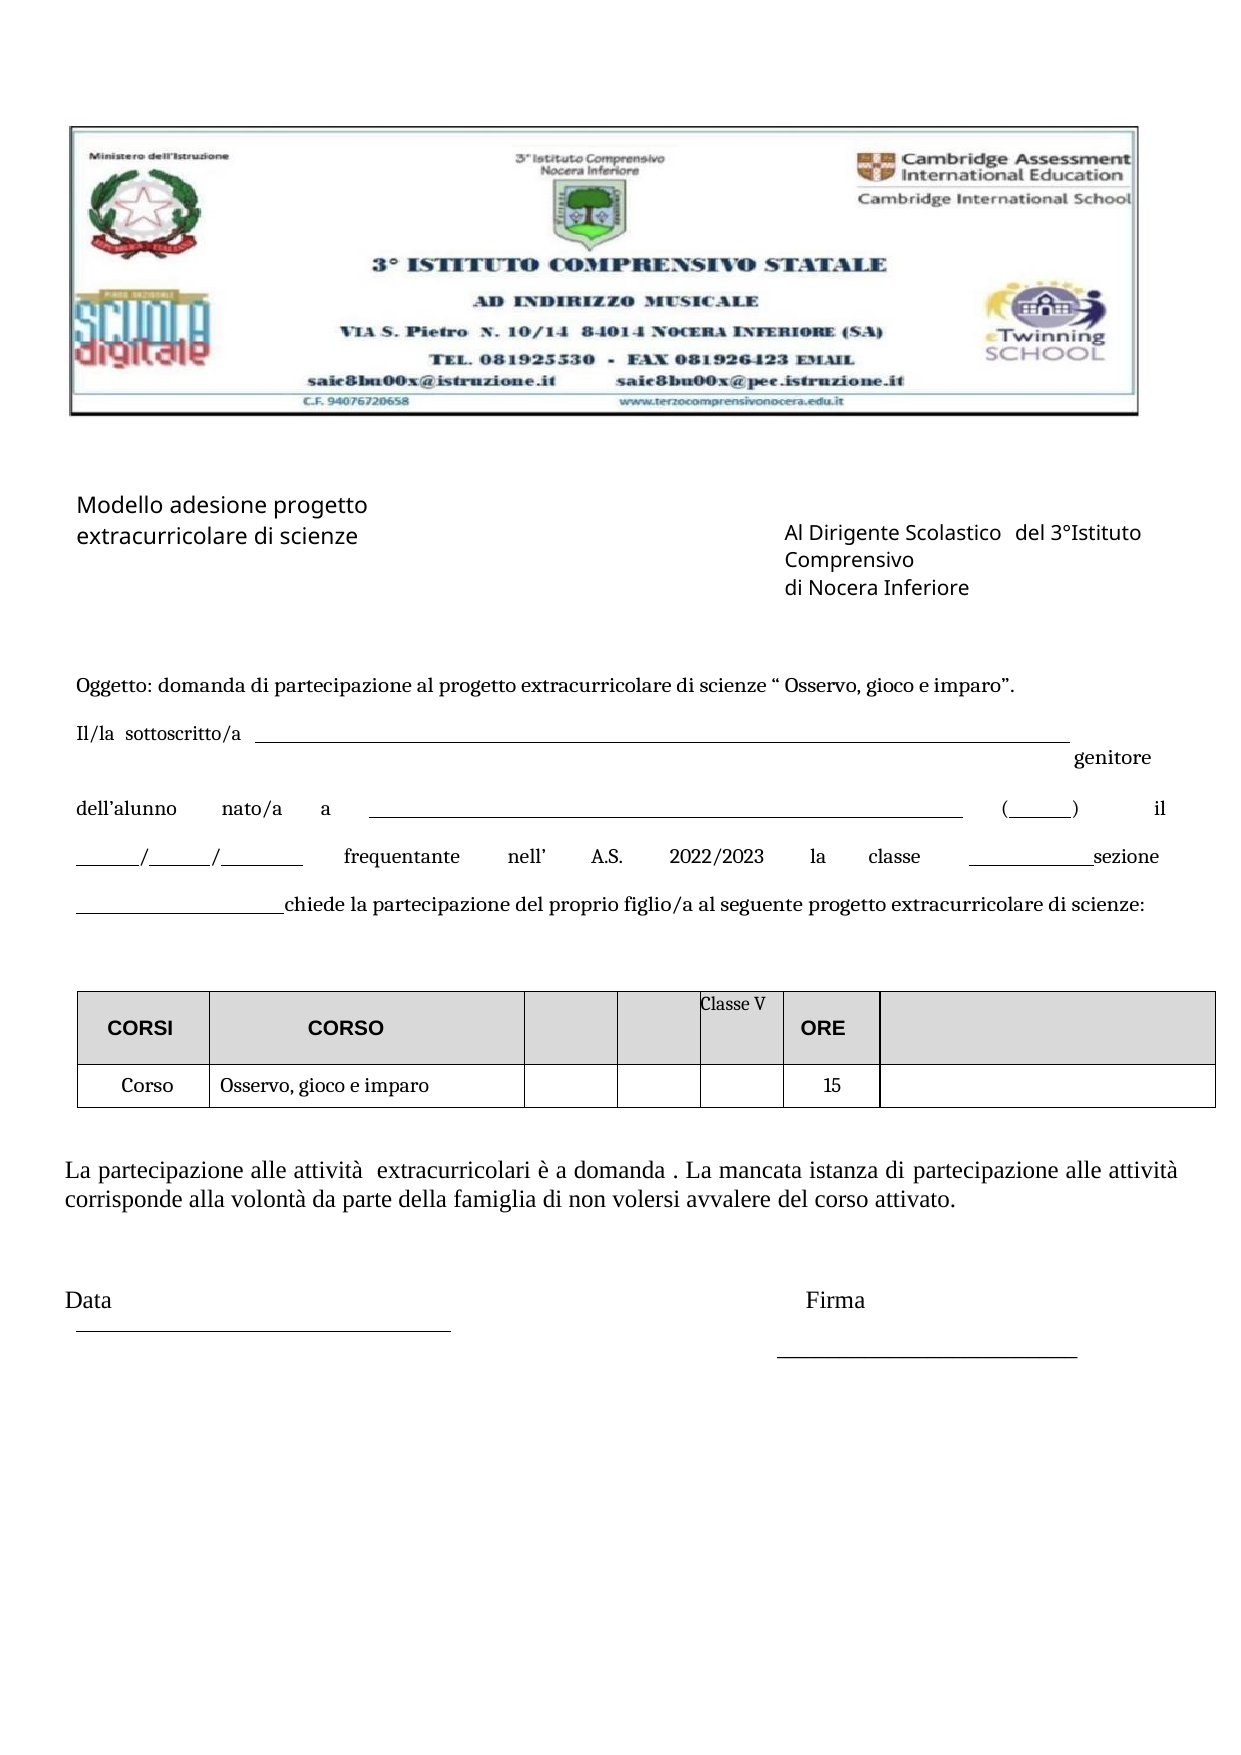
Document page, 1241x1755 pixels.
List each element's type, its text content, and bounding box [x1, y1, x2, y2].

table_cell 15 [784, 1065, 879, 1107]
table_header CORSI [78, 992, 209, 1064]
table_cell [618, 1065, 700, 1107]
table_header [618, 992, 700, 1064]
text dell’alunno nato/a a ( ) il [76, 796, 1178, 820]
text ________________________ [64, 1314, 1178, 1361]
table_cell [701, 1065, 783, 1107]
text di Nocera Inferiore [784, 573, 1167, 601]
table_header CORSO [210, 992, 524, 1064]
table_cell [525, 1065, 617, 1107]
table_cell Osservo, gioco e imparo [210, 1065, 524, 1107]
text chiede la partecipazione del proprio figlio/a al seguente progetto extracurricolare di scienze: [76, 893, 1178, 917]
text Il/la sottoscritto/a [76, 722, 1070, 746]
table_header Classe V [701, 992, 783, 1064]
text La partecipazione alle attività extracurricolari è a domanda . La mancata istanza di partecipazione alle attività corrisponde alla volontà da parte della famiglia di non volersi avvalere del corso attivato. [64, 1155, 1178, 1213]
text genitore [1074, 746, 1178, 769]
text Data Firma [64, 1285, 1178, 1314]
table_header [881, 992, 1215, 1064]
table_header ORE [784, 992, 879, 1064]
text / / frequentante nell’ A.S. 2022/2023 la classe sezione [76, 845, 1178, 869]
table_cell [881, 1065, 1215, 1107]
table_header [525, 992, 617, 1064]
text Modello adesione progetto extracurricolare di scienze [76, 488, 526, 551]
table_cell Corso [78, 1065, 209, 1107]
text Oggetto: domanda di partecipazione al progetto extracurricolare di scienze “ Osservo, gioco e imparo”. [76, 674, 1070, 698]
text Al Dirigente Scolastico del 3°Istituto Comprensivo [784, 518, 1167, 573]
